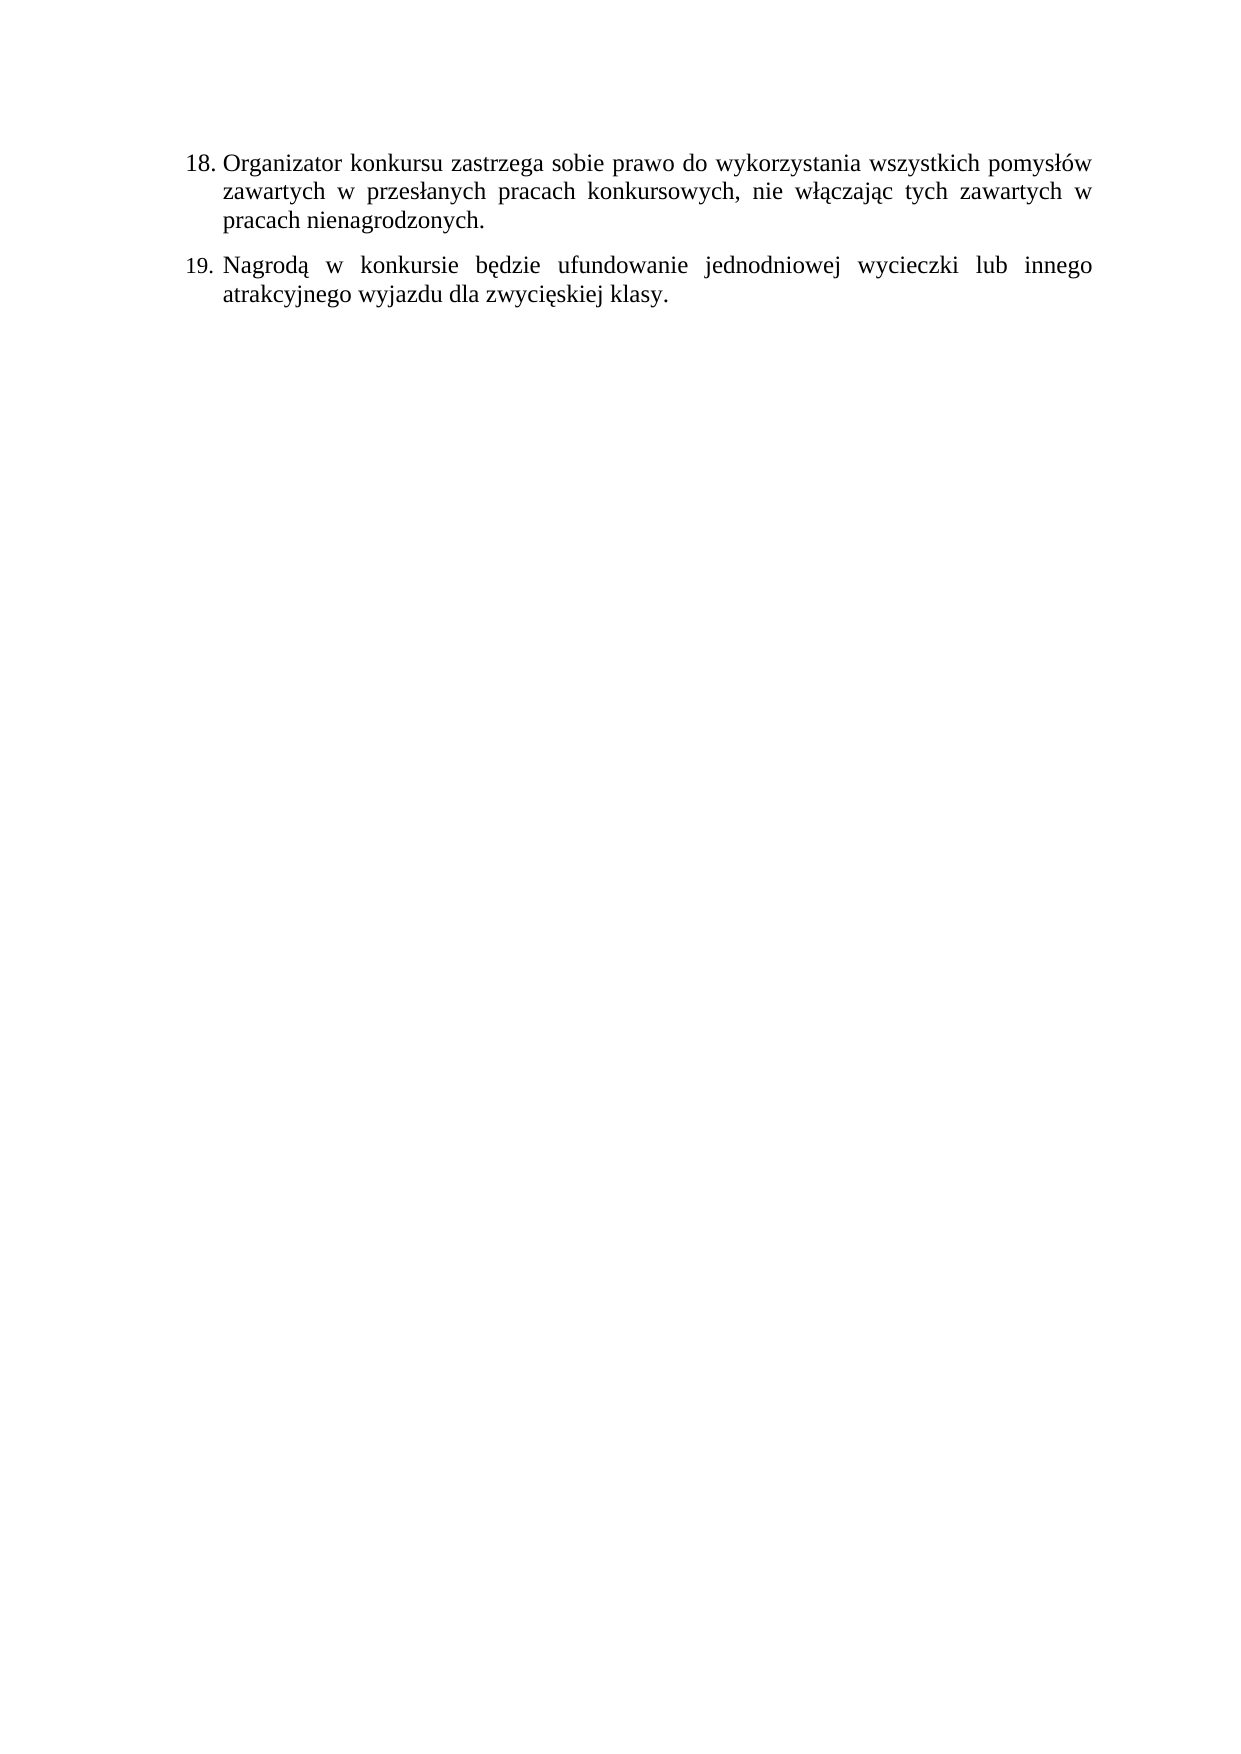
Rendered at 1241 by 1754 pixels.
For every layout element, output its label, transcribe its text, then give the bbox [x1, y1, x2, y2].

list Nagrodą w konkursie będzie ufundowanie jednodniowej wycieczki lub innego atrakcyjnego wyjazdu dla zwycięskiej klasy. [185, 251, 1093, 308]
list Organizator konkursu zastrzega sobie prawo do wykorzystania wszystkich pomysłów zawartych w przesłanych pracach konkursowych, nie włączając tych zawartych w pracach nienagrodzonych. [185, 148, 1093, 234]
